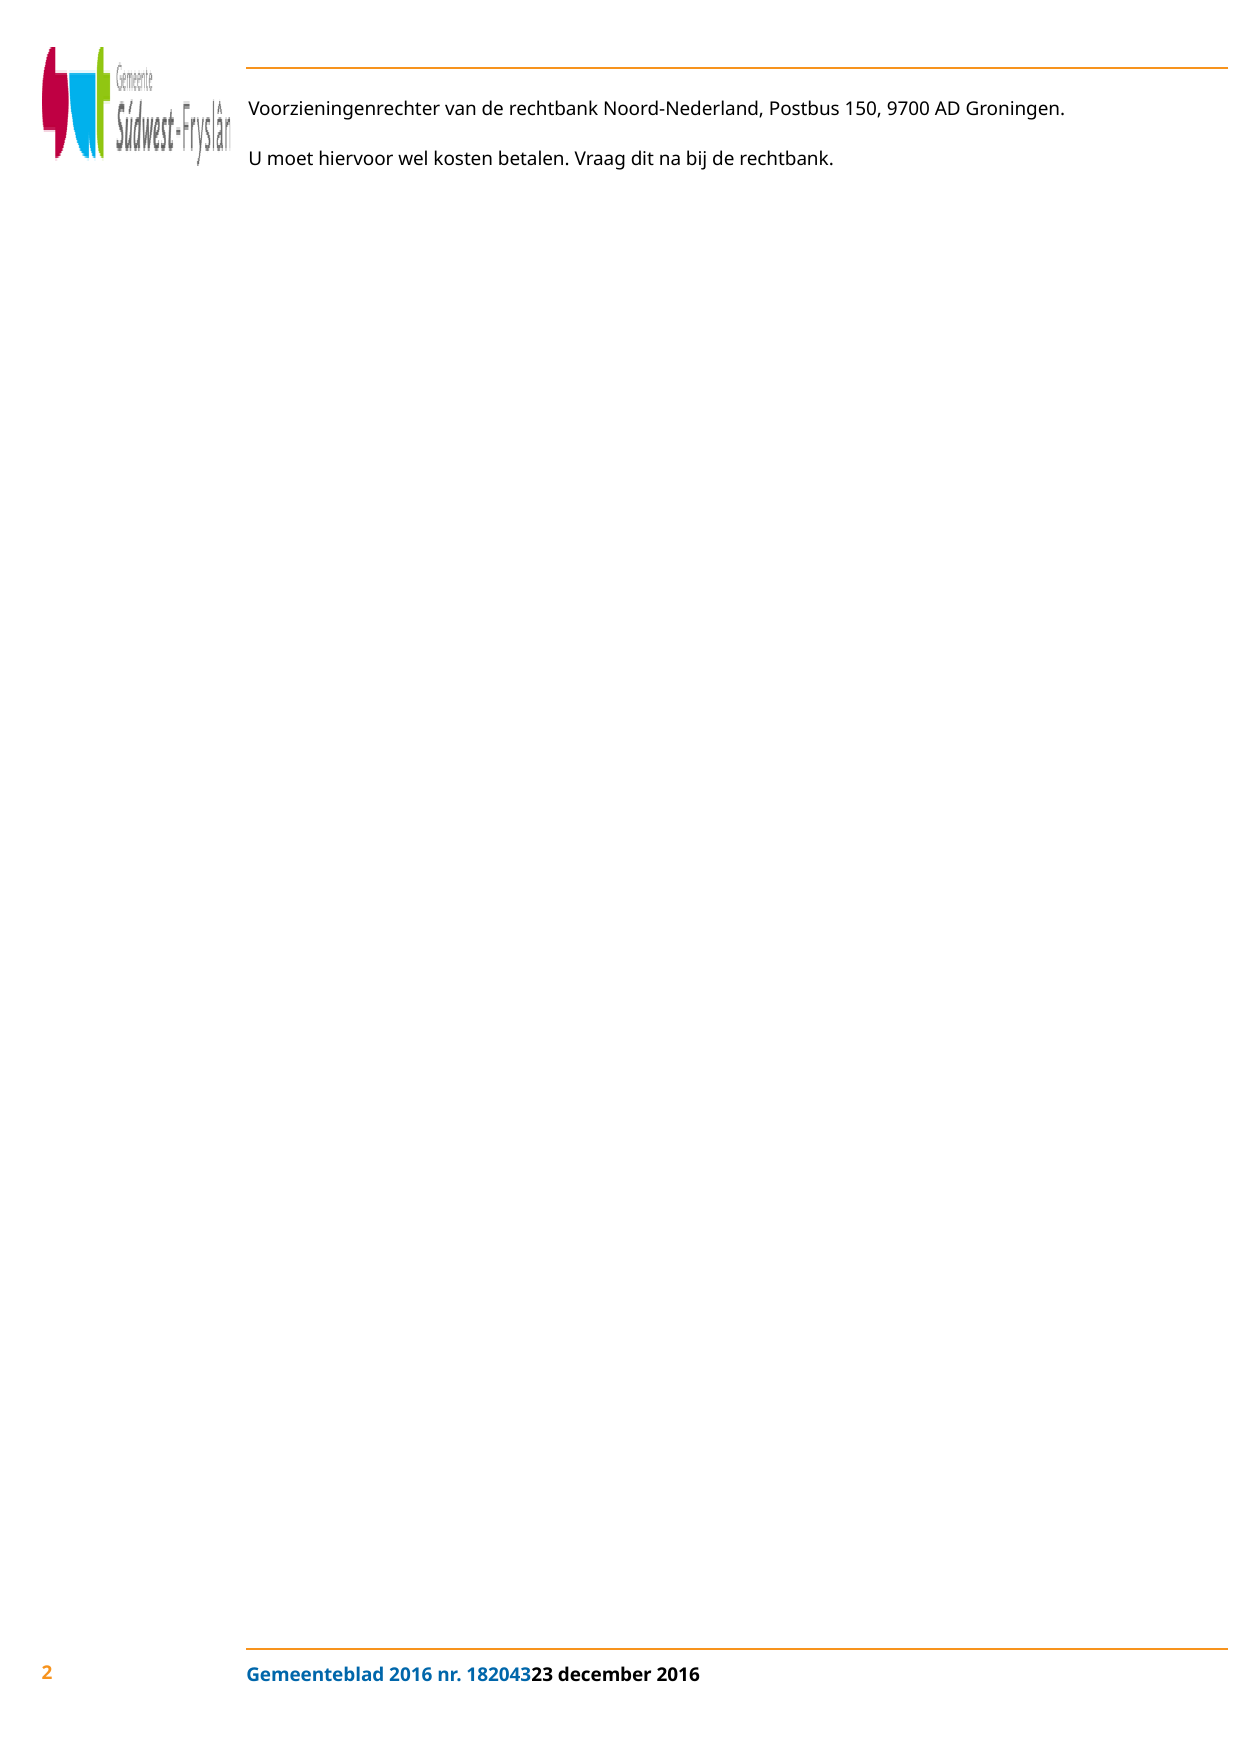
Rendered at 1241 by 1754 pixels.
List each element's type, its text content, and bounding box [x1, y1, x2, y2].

picture [41, 47, 231, 172]
text Voorzieningenrechter van de rechtbank Noord-Nederland, Postbus 150, 9700 AD Groningen. [248, 95, 1152, 121]
text U moet hiervoor wel kosten betalen. Vraag dit na bij de rechtbank. [248, 145, 1152, 171]
